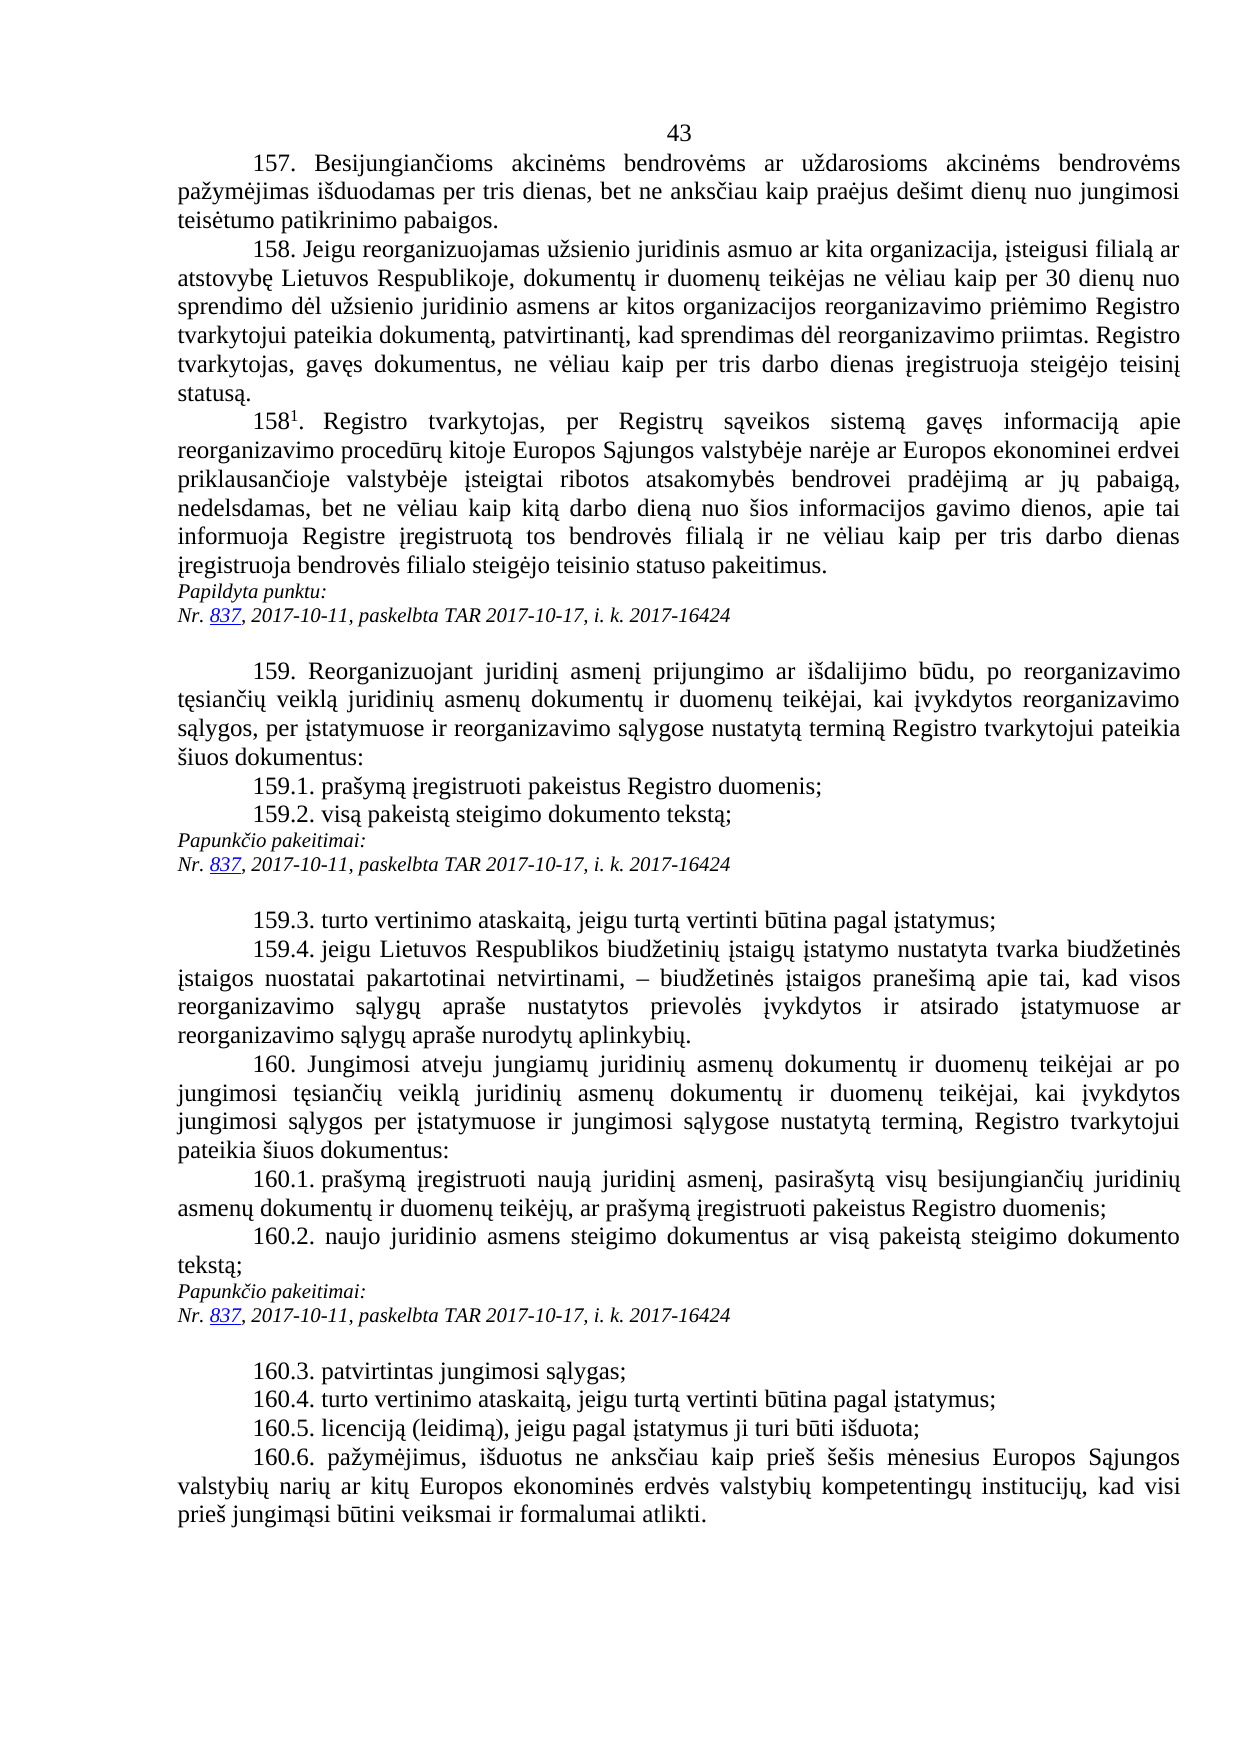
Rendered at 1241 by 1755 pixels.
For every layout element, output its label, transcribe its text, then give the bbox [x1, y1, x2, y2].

text 157. Besijungiančioms akcinėms bendrovėms ar uždarosioms akcinėms bendrovėms pažymėjimas išduodamas per tris dienas, bet ne anksčiau kaip praėjus dešimt dienų nuo jungimosi teisėtumo patikrinimo pabaigos. [177, 148, 1181, 234]
text 160.2. naujo juridinio asmens steigimo dokumentus ar visą pakeistą steigimo dokumento tekstą; [177, 1221, 1181, 1279]
text 160.5. licenciją (leidimą), jeigu pagal įstatymus ji turi būti išduota; [177, 1413, 1181, 1442]
text Nr. 837, 2017-10-11, paskelbta TAR 2017-10-17, i. k. 2017-16424 [177, 852, 1181, 876]
text Papunkčio pakeitimai: [177, 1279, 1181, 1303]
text 159. Reorganizuojant juridinį asmenį prijungimo ar išdalijimo būdu, po reorganizavimo tęsiančių veiklą juridinių asmenų dokumentų ir duomenų teikėjai, kai įvykdytos reorganizavimo sąlygos, per įstatymuose ir reorganizavimo sąlygose nustatytą terminą Registro tvarkytojui pateikia šiuos dokumentus: [177, 656, 1181, 771]
text 160. Jungimosi atveju jungiamų juridinių asmenų dokumentų ir duomenų teikėjai ar po jungimosi tęsiančių veiklą juridinių asmenų dokumentų ir duomenų teikėjai, kai įvykdytos jungimosi sąlygos per įstatymuose ir jungimosi sąlygose nustatytą terminą, Registro tvarkytojui pateikia šiuos dokumentus: [177, 1049, 1181, 1164]
text 160.1. prašymą įregistruoti naują juridinį asmenį, pasirašytą visų besijungiančių juridinių asmenų dokumentų ir duomenų teikėjų, ar prašymą įregistruoti pakeistus Registro duomenis; [177, 1164, 1181, 1221]
text 159.4. jeigu Lietuvos Respublikos biudžetinių įstaigų įstatymo nustatyta tvarka biudžetinės įstaigos nuostatai pakartotinai netvirtinami, – biudžetinės įstaigos pranešimą apie tai, kad visos reorganizavimo sąlygų apraše nustatytos prievolės įvykdytos ir atsirado įstatymuose ar reorganizavimo sąlygų apraše nurodytų aplinkybių. [177, 934, 1181, 1049]
text 159.1. prašymą įregistruoti pakeistus Registro duomenis; [177, 771, 1181, 799]
text 158. Jeigu reorganizuojamas užsienio juridinis asmuo ar kita organizacija, įsteigusi filialą ar atstovybę Lietuvos Respublikoje, dokumentų ir duomenų teikėjas ne vėliau kaip per 30 dienų nuo sprendimo dėl užsienio juridinio asmens ar kitos organizacijos reorganizavimo priėmimo Registro tvarkytojui pateikia dokumentą, patvirtinantį, kad sprendimas dėl reorganizavimo priimtas. Registro tvarkytojas, gavęs dokumentus, ne vėliau kaip per tris darbo dienas įregistruoja steigėjo teisinį statusą. [177, 234, 1181, 406]
text 159.3. turto vertinimo ataskaitą, jeigu turtą vertinti būtina pagal įstatymus; [177, 905, 1181, 934]
text Nr. 837, 2017-10-11, paskelbta TAR 2017-10-17, i. k. 2017-16424 [177, 1303, 1181, 1327]
text Papunkčio pakeitimai: [177, 828, 1181, 852]
text 160.4. turto vertinimo ataskaitą, jeigu turtą vertinti būtina pagal įstatymus; [177, 1384, 1181, 1413]
text Papildyta punktu: [177, 579, 1181, 603]
text 160.3. patvirtintas jungimosi sąlygas; [177, 1356, 1181, 1384]
text 160.6. pažymėjimus, išduotus ne anksčiau kaip prieš šešis mėnesius Europos Sąjungos valstybių narių ar kitų Europos ekonominės erdvės valstybių kompetentingų institucijų, kad visi prieš jungimąsi būtini veiksmai ir formalumai atlikti. [177, 1442, 1181, 1528]
text Nr. 837, 2017-10-11, paskelbta TAR 2017-10-17, i. k. 2017-16424 [177, 603, 1181, 627]
text 1581. Registro tvarkytojas, per Registrų sąveikos sistemą gavęs informaciją apie reorganizavimo procedūrų kitoje Europos Sąjungos valstybėje narėje ar Europos ekonominei erdvei priklausančioje valstybėje įsteigtai ribotos atsakomybės bendrovei pradėjimą ar jų pabaigą, nedelsdamas, bet ne vėliau kaip kitą darbo dieną nuo šios informacijos gavimo dienos, apie tai informuoja Registre įregistruotą tos bendrovės filialą ir ne vėliau kaip per tris darbo dienas įregistruoja bendrovės filialo steigėjo teisinio statuso pakeitimus. [177, 406, 1181, 579]
text 159.2. visą pakeistą steigimo dokumento tekstą; [177, 799, 1181, 828]
